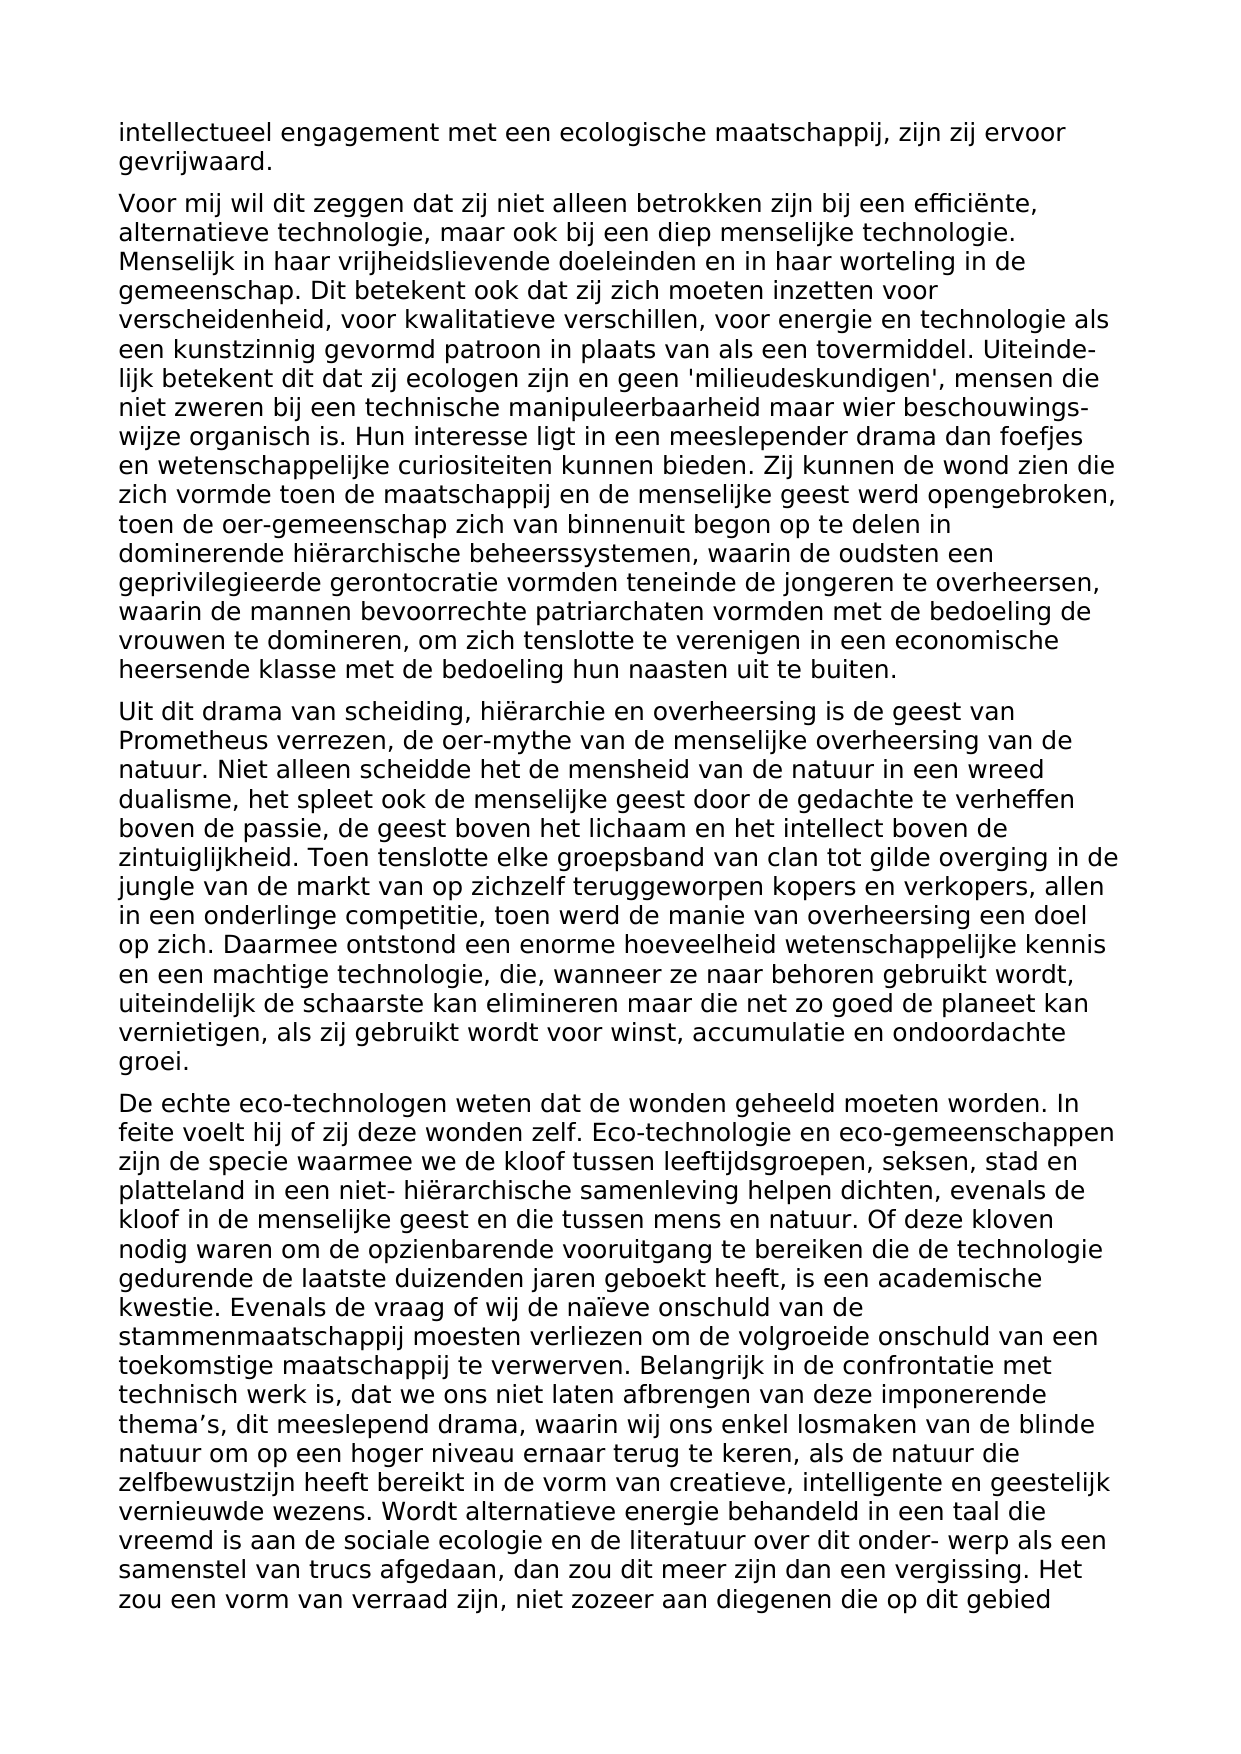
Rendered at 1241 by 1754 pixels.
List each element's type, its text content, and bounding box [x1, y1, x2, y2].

text De echte eco-technologen weten dat de wonden geheeld moeten worden. In feite voelt hij of zij deze wonden zelf. Eco-technologie en eco-gemeenschappen zijn de specie waarmee we de kloof tussen leeftijdsgroepen, seksen, stad en platteland in een niet- hiërarchische samenleving helpen dichten, evenals de kloof in de menselijke geest en die tussen mens en natuur. Of deze kloven nodig waren om de opzienbarende vooruitgang te bereiken die de technologie gedurende de laatste duizenden jaren geboekt heeft, is een academische kwestie. Evenals de vraag of wij de naïeve onschuld van de stammenmaatschappij moesten verliezen om de volgroeide onschuld van een toekomstige maatschappij te verwerven. Belangrijk in de confrontatie met technisch werk is, dat we ons niet laten afbrengen van deze imponerende thema’s, dit meeslepend drama, waarin wij ons enkel losmaken van de blinde natuur om op een hoger niveau ernaar terug te keren, als de natuur die zelfbewustzijn heeft bereikt in de vorm van creatieve, intelligente en geestelijk vernieuwde wezens. Wordt alternatieve energie behandeld in een taal die vreemd is aan de sociale ecologie en de literatuur over dit onder- werp als een samenstel van trucs afgedaan, dan zou dit meer zijn dan een vergissing. Het zou een vorm van verraad zijn, niet zozeer aan diegenen die op dit gebied [118, 1089, 1122, 1614]
text Voor mij wil dit zeggen dat zij niet alleen betrokken zijn bij een efficiënte, alternatieve technologie, maar ook bij een diep menselijke technologie. Menselijk in haar vrijheidslievende doeleinden en in haar worteling in de gemeenschap. Dit betekent ook dat zij zich moeten inzetten voor verscheidenheid, voor kwalitatieve verschillen, voor energie en technologie als een kunstzinnig gevormd patroon in plaats van als een tovermiddel. Uiteinde-lijk betekent dit dat zij ecologen zijn en geen 'milieudeskundigen', mensen die niet zweren bij een technische manipuleerbaarheid maar wier beschouwings-wijze organisch is. Hun interesse ligt in een meeslepender drama dan foefjes en wetenschappelijke curiositeiten kunnen bieden. Zij kunnen de wond zien die zich vormde toen de maatschappij en de menselijke geest werd opengebroken, toen de oer-gemeenschap zich van binnenuit begon op te delen in dominerende hiërarchische beheerssystemen, waarin de oudsten een geprivilegieerde gerontocratie vormden teneinde de jongeren te overheersen, waarin de mannen bevoorrechte patriarchaten vormden met de bedoeling de vrouwen te domineren, om zich tenslotte te verenigen in een economische heersende klasse met de bedoeling hun naasten uit te buiten. [118, 189, 1122, 685]
text Uit dit drama van scheiding, hiërarchie en overheersing is de geest van Prometheus verrezen, de oer-mythe van de menselijke overheersing van de natuur. Niet alleen scheidde het de mensheid van de natuur in een wreed dualisme, het spleet ook de menselijke geest door de gedachte te verheffen boven de passie, de geest boven het lichaam en het intellect boven de zintuiglijkheid. Toen tenslotte elke groepsband van clan tot gilde overging in de jungle van de markt van op zichzelf teruggeworpen kopers en verkopers, allen in een onderlinge competitie, toen werd de manie van overheersing een doel op zich. Daarmee ontstond een enorme hoeveelheid wetenschappelijke kennis en een machtige technologie, die, wanneer ze naar behoren gebruikt wordt, uiteindelijk de schaarste kan elimineren maar die net zo goed de planeet kan vernietigen, als zij gebruikt wordt voor winst, accumulatie en ondoordachte groei. [118, 697, 1122, 1076]
text intellectueel engagement met een ecologische maatschappij, zijn zij ervoor gevrijwaard. [118, 118, 1122, 176]
